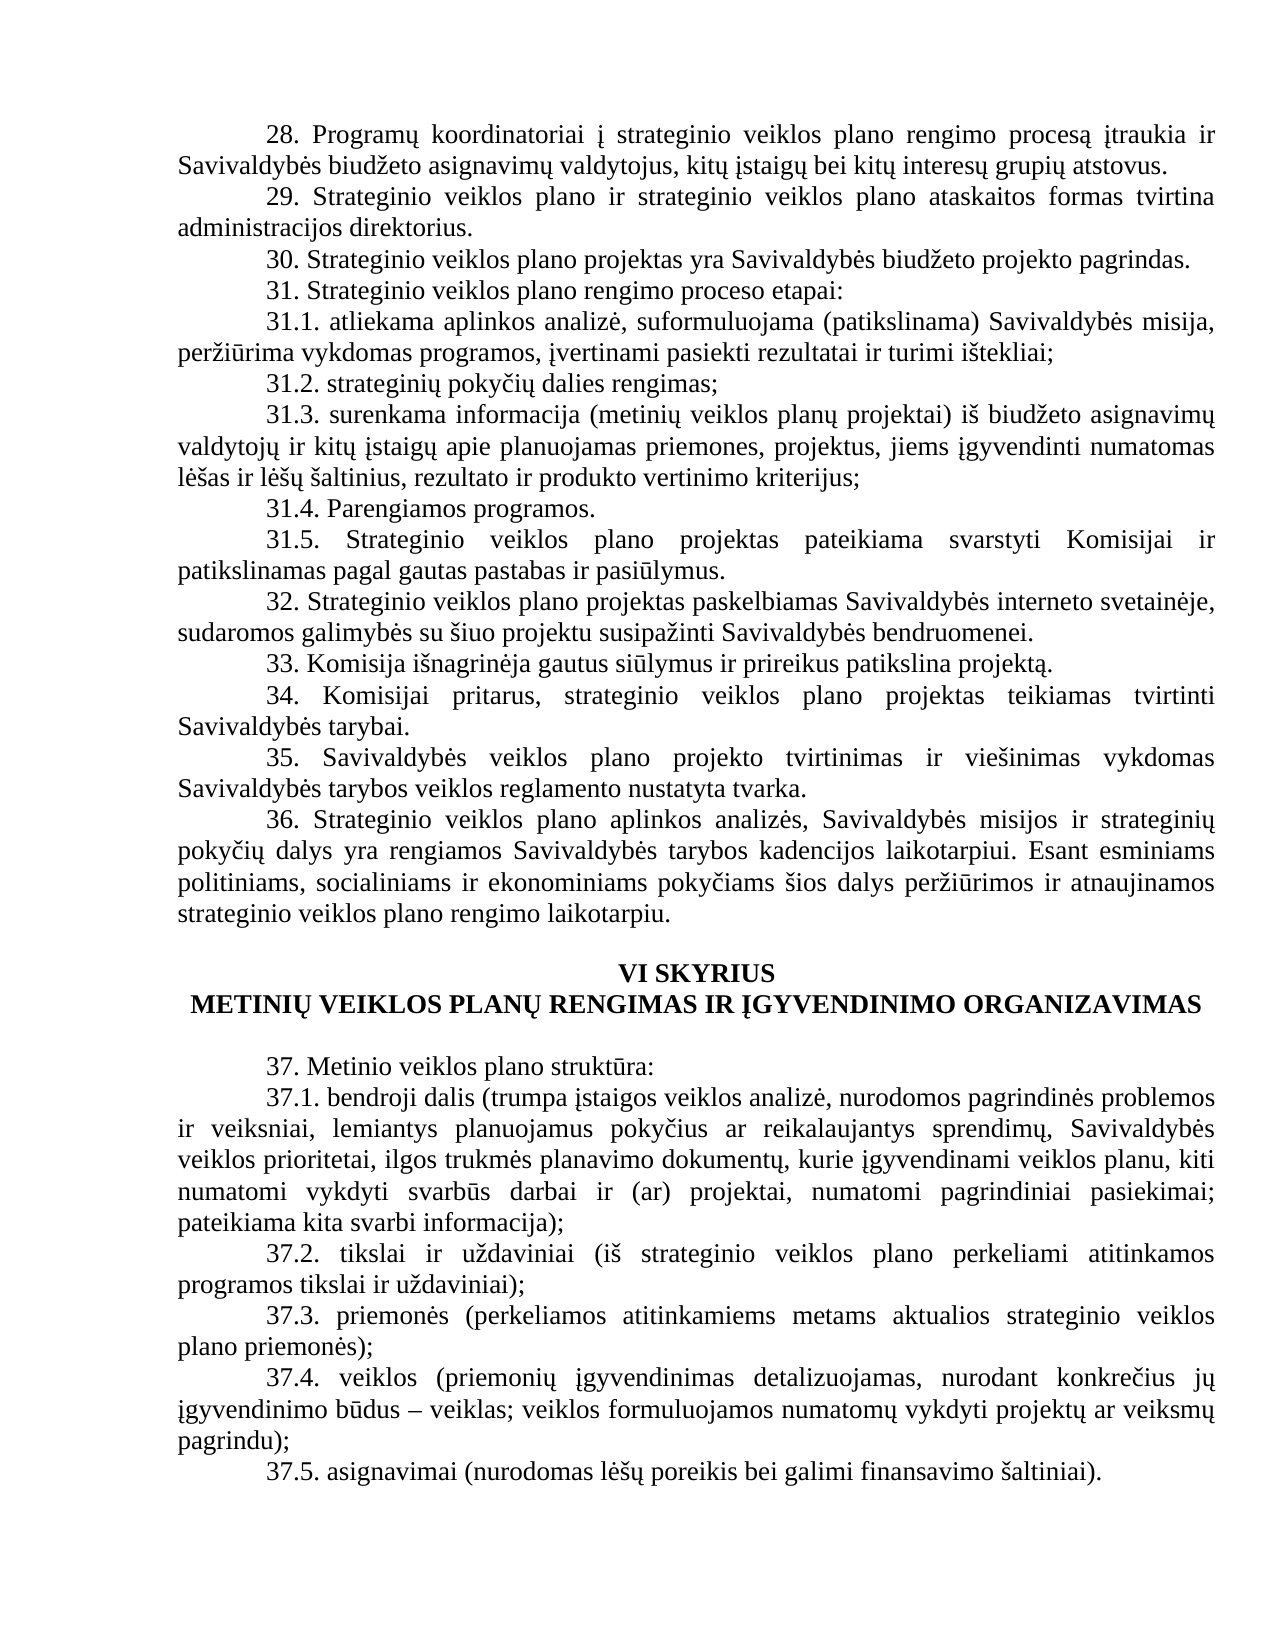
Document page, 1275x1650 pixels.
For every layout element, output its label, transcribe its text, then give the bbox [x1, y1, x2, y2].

text 34. Komisijai pritarus, strateginio veiklos plano projektas teikiamas tvirtinti Savivaldybės tarybai. [177, 679, 1216, 741]
text 30. Strateginio veiklos plano projektas yra Savivaldybės biudžeto projekto pagrindas. [177, 243, 1216, 274]
text 37.4. veiklos (priemonių įgyvendinimas detalizuojamas, nurodant konkrečius jų įgyvendinimo būdus – veiklas; veiklos formuluojamos numatomų vykdyti projektų ar veiksmų pagrindu); [177, 1362, 1216, 1455]
text 31.4. Parengiamos programos. [177, 492, 1216, 523]
text 28. Programų koordinatoriai į strateginio veiklos plano rengimo procesą įtraukia ir Savivaldybės biudžeto asignavimų valdytojus, kitų įstaigų bei kitų interesų grupių atstovus. [177, 118, 1216, 180]
text 37. Metinio veiklos plano struktūra: [177, 1050, 1216, 1081]
text 37.1. bendroji dalis (trumpa įstaigos veiklos analizė, nurodomos pagrindinės problemos ir veiksniai, lemiantys planuojamus pokyčius ar reikalaujantys sprendimų, Savivaldybės veiklos prioritetai, ilgos trukmės planavimo dokumentų, kurie įgyvendinami veiklos planu, kiti numatomi vykdyti svarbūs darbai ir (ar) projektai, numatomi pagrindiniai pasiekimai; pateikiama kita svarbi informacija); [177, 1081, 1216, 1237]
text 37.5. asignavimai (nurodomas lėšų poreikis bei galimi finansavimo šaltiniai). [177, 1455, 1216, 1486]
text 31.5. Strateginio veiklos plano projektas pateikiama svarstyti Komisijai ir patikslinamas pagal gautas pastabas ir pasiūlymus. [177, 523, 1216, 585]
text METINIŲ VEIKLOS PLANŲ RENGIMAS IR ĮGYVENDINIMO ORGANIZAVIMAS [177, 988, 1216, 1019]
text VI SKYRIUS [177, 957, 1216, 988]
text 31.2. strateginių pokyčių dalies rengimas; [177, 367, 1216, 398]
text 31.1. atliekama aplinkos analizė, suformuluojama (patikslinama) Savivaldybės misija, peržiūrima vykdomas programos, įvertinami pasiekti rezultatai ir turimi ištekliai; [177, 305, 1216, 367]
text 31.3. surenkama informacija (metinių veiklos planų projektai) iš biudžeto asignavimų valdytojų ir kitų įstaigų apie planuojamas priemones, projektus, jiems įgyvendinti numatomas lėšas ir lėšų šaltinius, rezultato ir produkto vertinimo kriterijus; [177, 398, 1216, 492]
text 37.2. tikslai ir uždaviniai (iš strateginio veiklos plano perkeliami atitinkamos programos tikslai ir uždaviniai); [177, 1237, 1216, 1299]
text 33. Komisija išnagrinėja gautus siūlymus ir prireikus patikslina projektą. [177, 648, 1216, 679]
text 35. Savivaldybės veiklos plano projekto tvirtinimas ir viešinimas vykdomas Savivaldybės tarybos veiklos reglamento nustatyta tvarka. [177, 741, 1216, 803]
text 36. Strateginio veiklos plano aplinkos analizės, Savivaldybės misijos ir strateginių pokyčių dalys yra rengiamos Savivaldybės tarybos kadencijos laikotarpiui. Esant esminiams politiniams, socialiniams ir ekonominiams pokyčiams šios dalys peržiūrimos ir atnaujinamos strateginio veiklos plano rengimo laikotarpiu. [177, 803, 1216, 928]
text 32. Strateginio veiklos plano projektas paskelbiamas Savivaldybės interneto svetainėje, sudaromos galimybės su šiuo projektu susipažinti Savivaldybės bendruomenei. [177, 585, 1216, 648]
text 37.3. priemonės (perkeliamos atitinkamiems metams aktualios strateginio veiklos plano priemonės); [177, 1299, 1216, 1362]
text 29. Strateginio veiklos plano ir strateginio veiklos plano ataskaitos formas tvirtina administracijos direktorius. [177, 180, 1216, 243]
text 31. Strateginio veiklos plano rengimo proceso etapai: [177, 274, 1216, 305]
